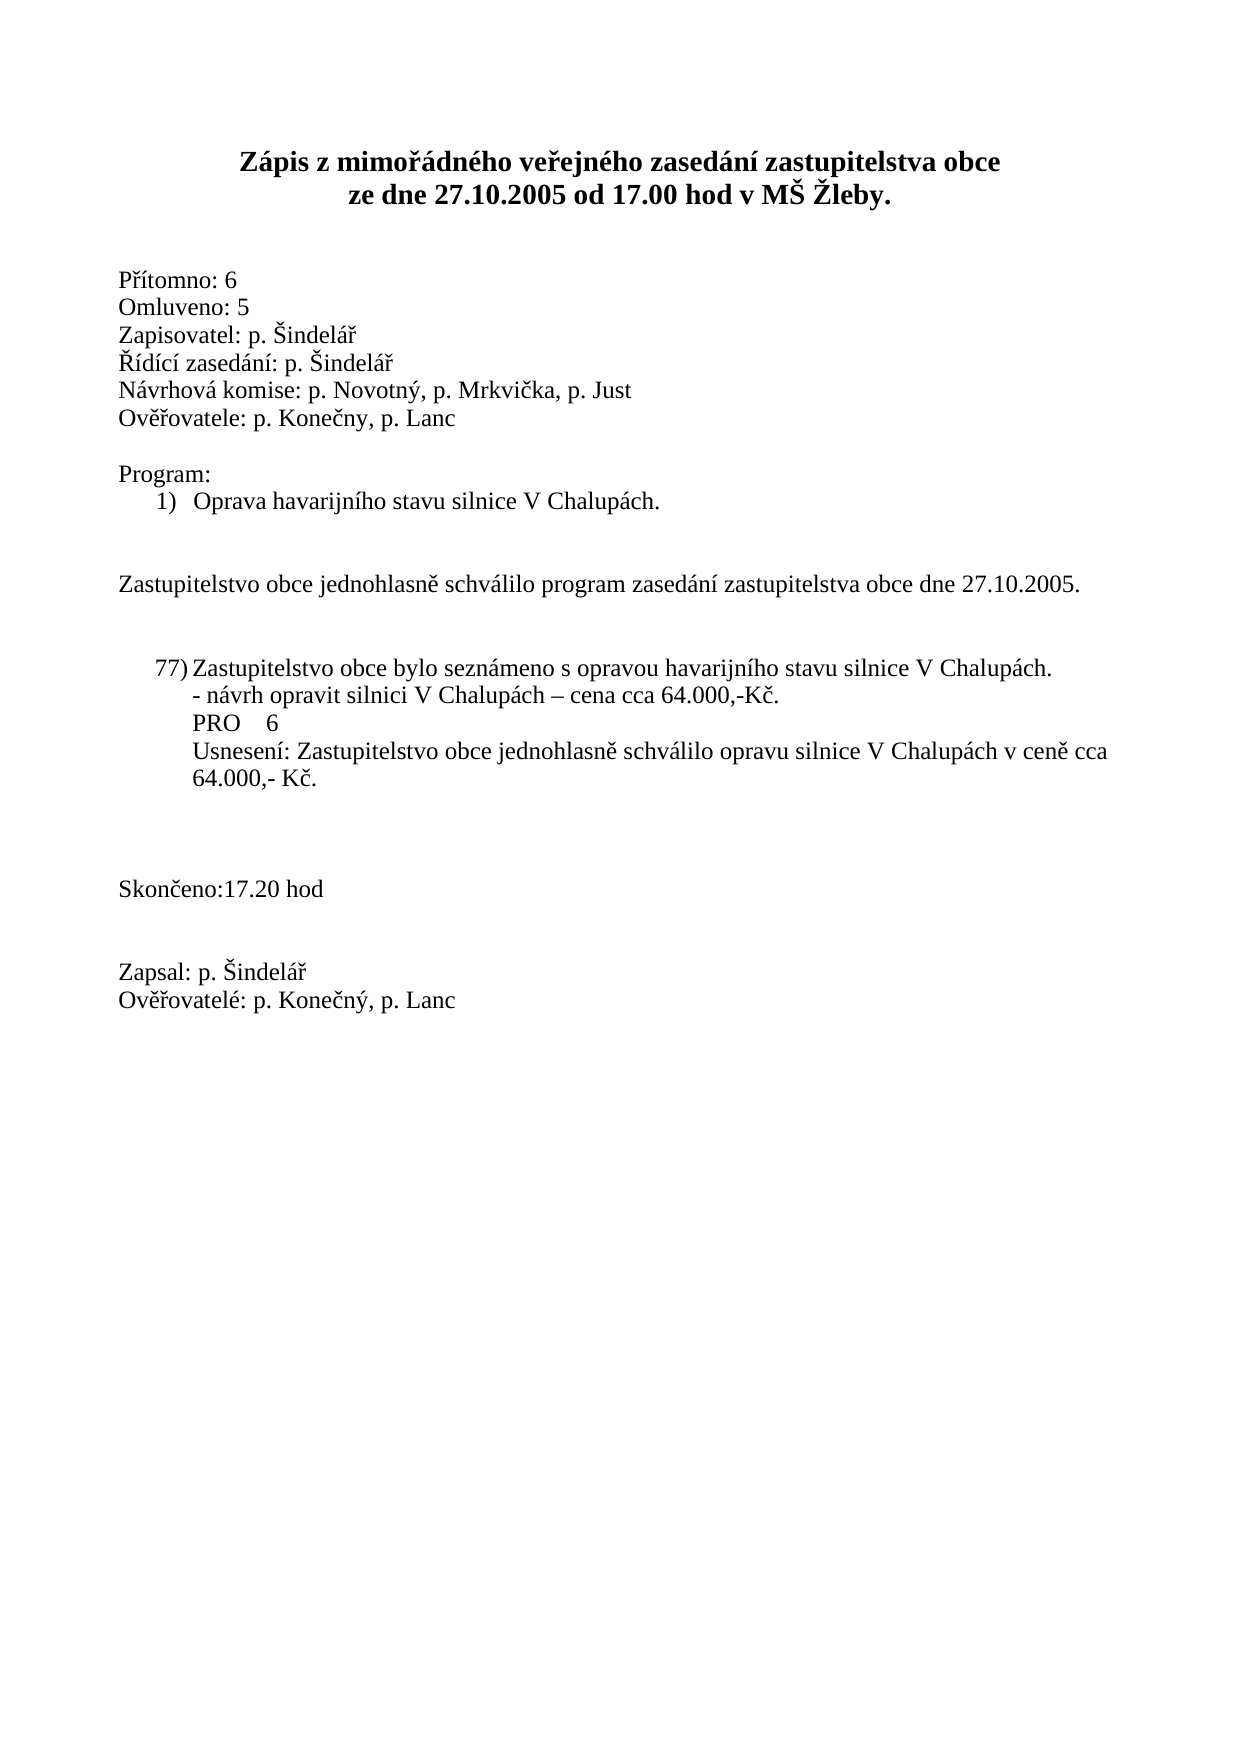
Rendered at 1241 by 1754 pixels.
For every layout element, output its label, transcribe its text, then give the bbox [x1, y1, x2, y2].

text Ověřovatele: p. Konečny, p. Lanc [118, 404, 1122, 432]
text Zápis z mimořádného veřejného zasedání zastupitelstva obce [118, 146, 1122, 178]
list Zastupitelstvo obce bylo seznámeno s opravou havarijního stavu silnice V Chalupách. - návrh opravit silnici V Chalupách – cena cca 64.000,-Kč. PRO 6 Usnesení: Zastupitelstvo obce jednohlasně schválilo opravu silnice V Chalupách v ceně cca 64.000,- Kč. [154, 654, 1122, 792]
text Skončeno:17.20 hod [118, 875, 1122, 903]
text Zapsal: p. Šindelář [118, 958, 1122, 986]
text Návrhová komise: p. Novotný, p. Mrkvička, p. Just [118, 377, 1122, 404]
text Řídící zasedání: p. Šindelář [118, 349, 1122, 377]
text Program: [118, 460, 1122, 487]
list Oprava havarijního stavu silnice V Chalupách. [156, 487, 1122, 515]
text Přítomno: 6 [118, 266, 1122, 293]
text Ověřovatelé: p. Konečný, p. Lanc [118, 986, 1122, 1014]
text Omluveno: 5 [118, 293, 1122, 321]
text Zastupitelstvo obce jednohlasně schválilo program zasedání zastupitelstva obce dne 27.10.2005. [118, 571, 1122, 598]
text Zapisovatel: p. Šindelář [118, 321, 1122, 349]
text ze dne 27.10.2005 od 17.00 hod v MŠ Žleby. [118, 178, 1122, 210]
